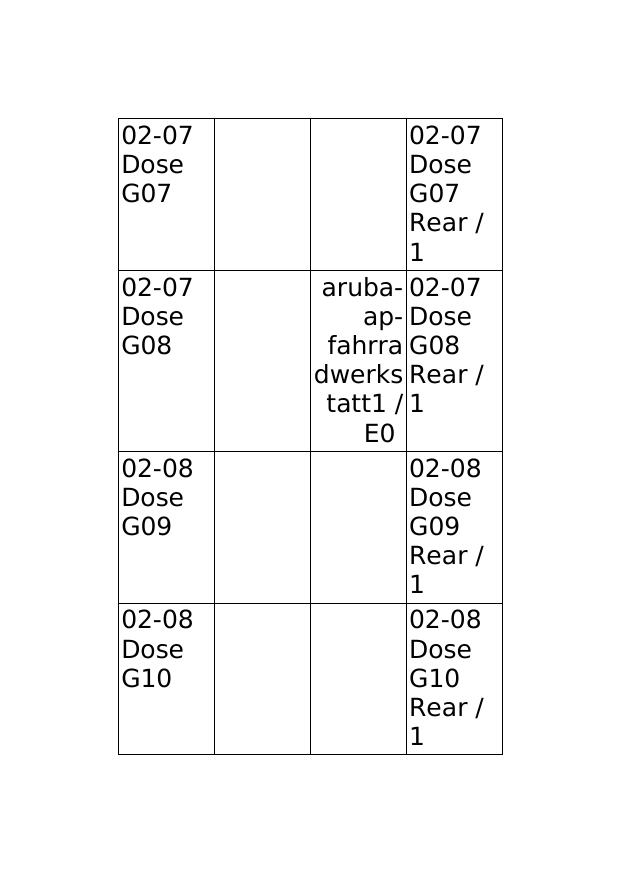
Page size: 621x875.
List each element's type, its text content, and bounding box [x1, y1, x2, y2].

table_cell 02-07 Dose G08 [119, 271, 214, 451]
table_cell aruba-ap-fahrradwerkstatt1 / E0 [311, 271, 406, 451]
table_cell 02-07 Dose G07 [119, 119, 214, 270]
table_cell [311, 119, 406, 270]
table_cell [215, 271, 310, 451]
table_cell [215, 119, 310, 270]
table_cell [311, 604, 406, 754]
table_cell 02-07 Dose G08 Rear / 1 [407, 271, 502, 451]
table_cell [311, 452, 406, 603]
table_cell 02-08 Dose G09 Rear / 1 [407, 452, 502, 603]
table_cell 02-08 Dose G10 Rear / 1 [407, 604, 502, 754]
table_cell [215, 452, 310, 603]
table_cell 02-08 Dose G10 [119, 604, 214, 754]
table_cell [215, 604, 310, 754]
table_cell 02-07 Dose G07 Rear / 1 [407, 119, 502, 270]
table_cell 02-08 Dose G09 [119, 452, 214, 603]
